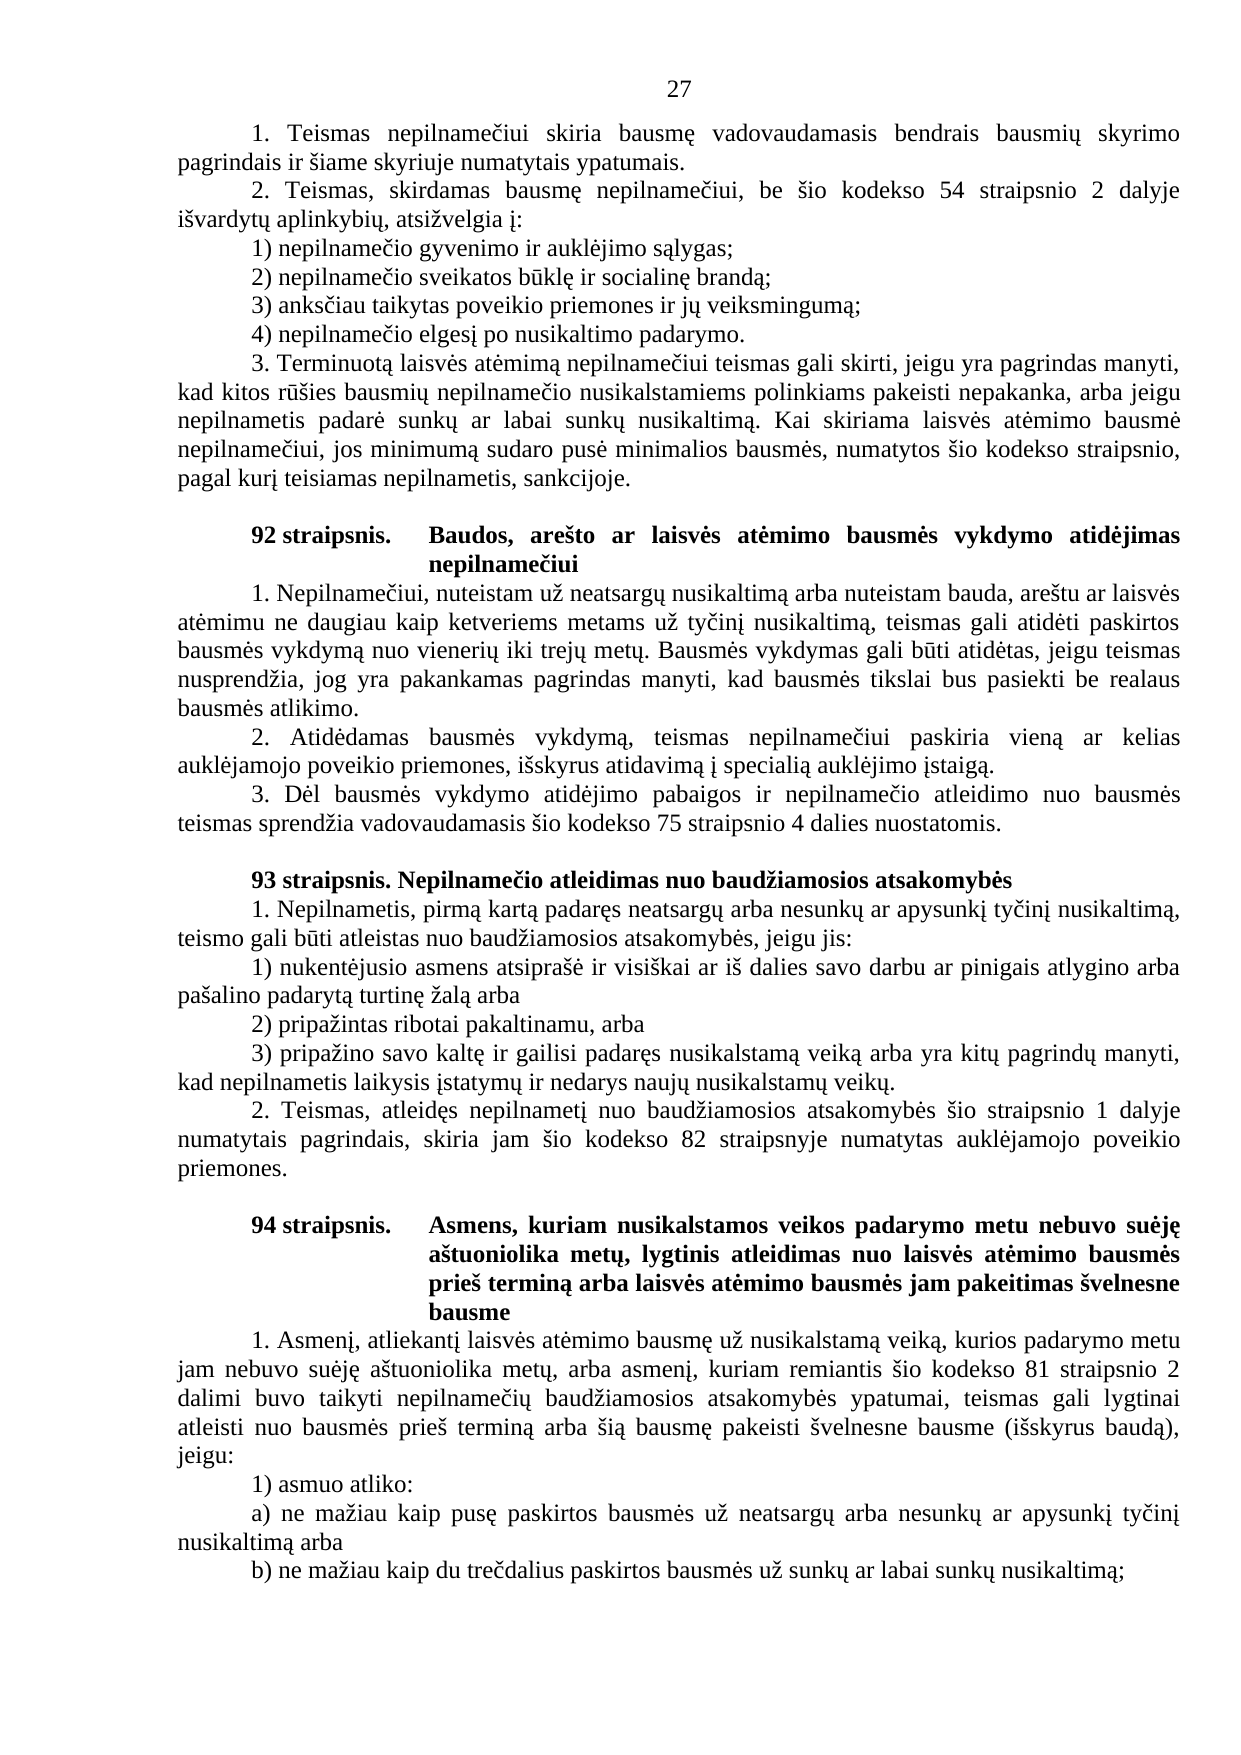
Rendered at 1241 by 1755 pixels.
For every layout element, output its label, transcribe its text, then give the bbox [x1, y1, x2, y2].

text 1. Nepilnamečiui, nuteistam už neatsargų nusikaltimą arba nuteistam bauda, areštu ar laisvės atėmimu ne daugiau kaip ketveriems metams už tyčinį nusikaltimą, teismas gali atidėti paskirtos bausmės vykdymą nuo vienerių iki trejų metų. Bausmės vykdymas gali būti atidėtas, jeigu teismas nusprendžia, jog yra pakankamas pagrindas manyti, kad bausmės tikslai bus pasiekti be realaus bausmės atlikimo. [177, 578, 1181, 722]
text 2. Teismas, skirdamas bausmę nepilnamečiui, be šio kodekso 54 straipsnio 2 dalyje išvardytų aplinkybių, atsižvelgia į: [177, 176, 1181, 233]
text 1) nukentėjusio asmens atsiprašė ir visiškai ar iš dalies savo darbu ar pinigais atlygino arba pašalino padarytą turtinę žalą arba [177, 952, 1181, 1009]
text 93 straipsnis. Nepilnamečio atleidimas nuo baudžiamosios atsakomybės [177, 866, 1181, 894]
text b) ne mažiau kaip du trečdalius paskirtos bausmės už sunkų ar labai sunkų nusikaltimą; [177, 1556, 1181, 1584]
text 2) nepilnamečio sveikatos būklę ir socialinę brandą; [177, 262, 1181, 291]
text 1. Nepilnametis, pirmą kartą padaręs neatsargų arba nesunkų ar apysunkį tyčinį nusikaltimą, teismo gali būti atleistas nuo baudžiamosios atsakomybės, jeigu jis: [177, 894, 1181, 952]
text 1. Asmenį, atliekantį laisvės atėmimo bausmę už nusikalstamą veiką, kurios padarymo metu jam nebuvo suėję aštuoniolika metų, arba asmenį, kuriam remiantis šio kodekso 81 straipsnio 2 dalimi buvo taikyti nepilnamečių baudžiamosios atsakomybės ypatumai, teismas gali lygtinai atleisti nuo bausmės prieš terminą arba šią bausmę pakeisti švelnesne bausme (išskyrus baudą), jeigu: [177, 1326, 1181, 1469]
text 4) nepilnamečio elgesį po nusikaltimo padarymo. [177, 319, 1181, 348]
text 3) anksčiau taikytas poveikio priemones ir jų veiksmingumą; [177, 291, 1181, 319]
text 94 straipsnis. Asmens, kuriam nusikalstamos veikos padarymo metu nebuvo suėję aštuoniolika metų, lygtinis atleidimas nuo laisvės atėmimo bausmės prieš terminą arba laisvės atėmimo bausmės jam pakeitimas švelnesne bausme [251, 1211, 1181, 1326]
text 2. Teismas, atleidęs nepilnametį nuo baudžiamosios atsakomybės šio straipsnio 1 dalyje numatytais pagrindais, skiria jam šio kodekso 82 straipsnyje numatytas auklėjamojo poveikio priemones. [177, 1096, 1181, 1182]
text a) ne mažiau kaip pusę paskirtos bausmės už neatsargų arba nesunkų ar apysunkį tyčinį nusikaltimą arba [177, 1498, 1181, 1556]
text 3. Terminuotą laisvės atėmimą nepilnamečiui teismas gali skirti, jeigu yra pagrindas manyti, kad kitos rūšies bausmių nepilnamečio nusikalstamiems polinkiams pakeisti nepakanka, arba jeigu nepilnametis padarė sunkų ar labai sunkų nusikaltimą. Kai skiriama laisvės atėmimo bausmė nepilnamečiui, jos minimumą sudaro pusė minimalios bausmės, numatytos šio kodekso straipsnio, pagal kurį teisiamas nepilnametis, sankcijoje. [177, 348, 1181, 492]
text 1) asmuo atliko: [177, 1469, 1181, 1498]
text 3. Dėl bausmės vykdymo atidėjimo pabaigos ir nepilnamečio atleidimo nuo bausmės teismas sprendžia vadovaudamasis šio kodekso 75 straipsnio 4 dalies nuostatomis. [177, 779, 1181, 837]
text 2. Atidėdamas bausmės vykdymą, teismas nepilnamečiui paskiria vieną ar kelias auklėjamojo poveikio priemones, išskyrus atidavimą į specialią auklėjimo įstaigą. [177, 722, 1181, 779]
text 1. Teismas nepilnamečiui skiria bausmę vadovaudamasis bendrais bausmių skyrimo pagrindais ir šiame skyriuje numatytais ypatumais. [177, 118, 1181, 176]
text 2) pripažintas ribotai pakaltinamu, arba [177, 1009, 1181, 1038]
text 3) pripažino savo kaltę ir gailisi padaręs nusikalstamą veiką arba yra kitų pagrindų manyti, kad nepilnametis laikysis įstatymų ir nedarys naujų nusikalstamų veikų. [177, 1038, 1181, 1096]
text 1) nepilnamečio gyvenimo ir auklėjimo sąlygas; [177, 233, 1181, 262]
text 92 straipsnis. Baudos, arešto ar laisvės atėmimo bausmės vykdymo atidėjimas nepilnamečiui [251, 521, 1181, 578]
